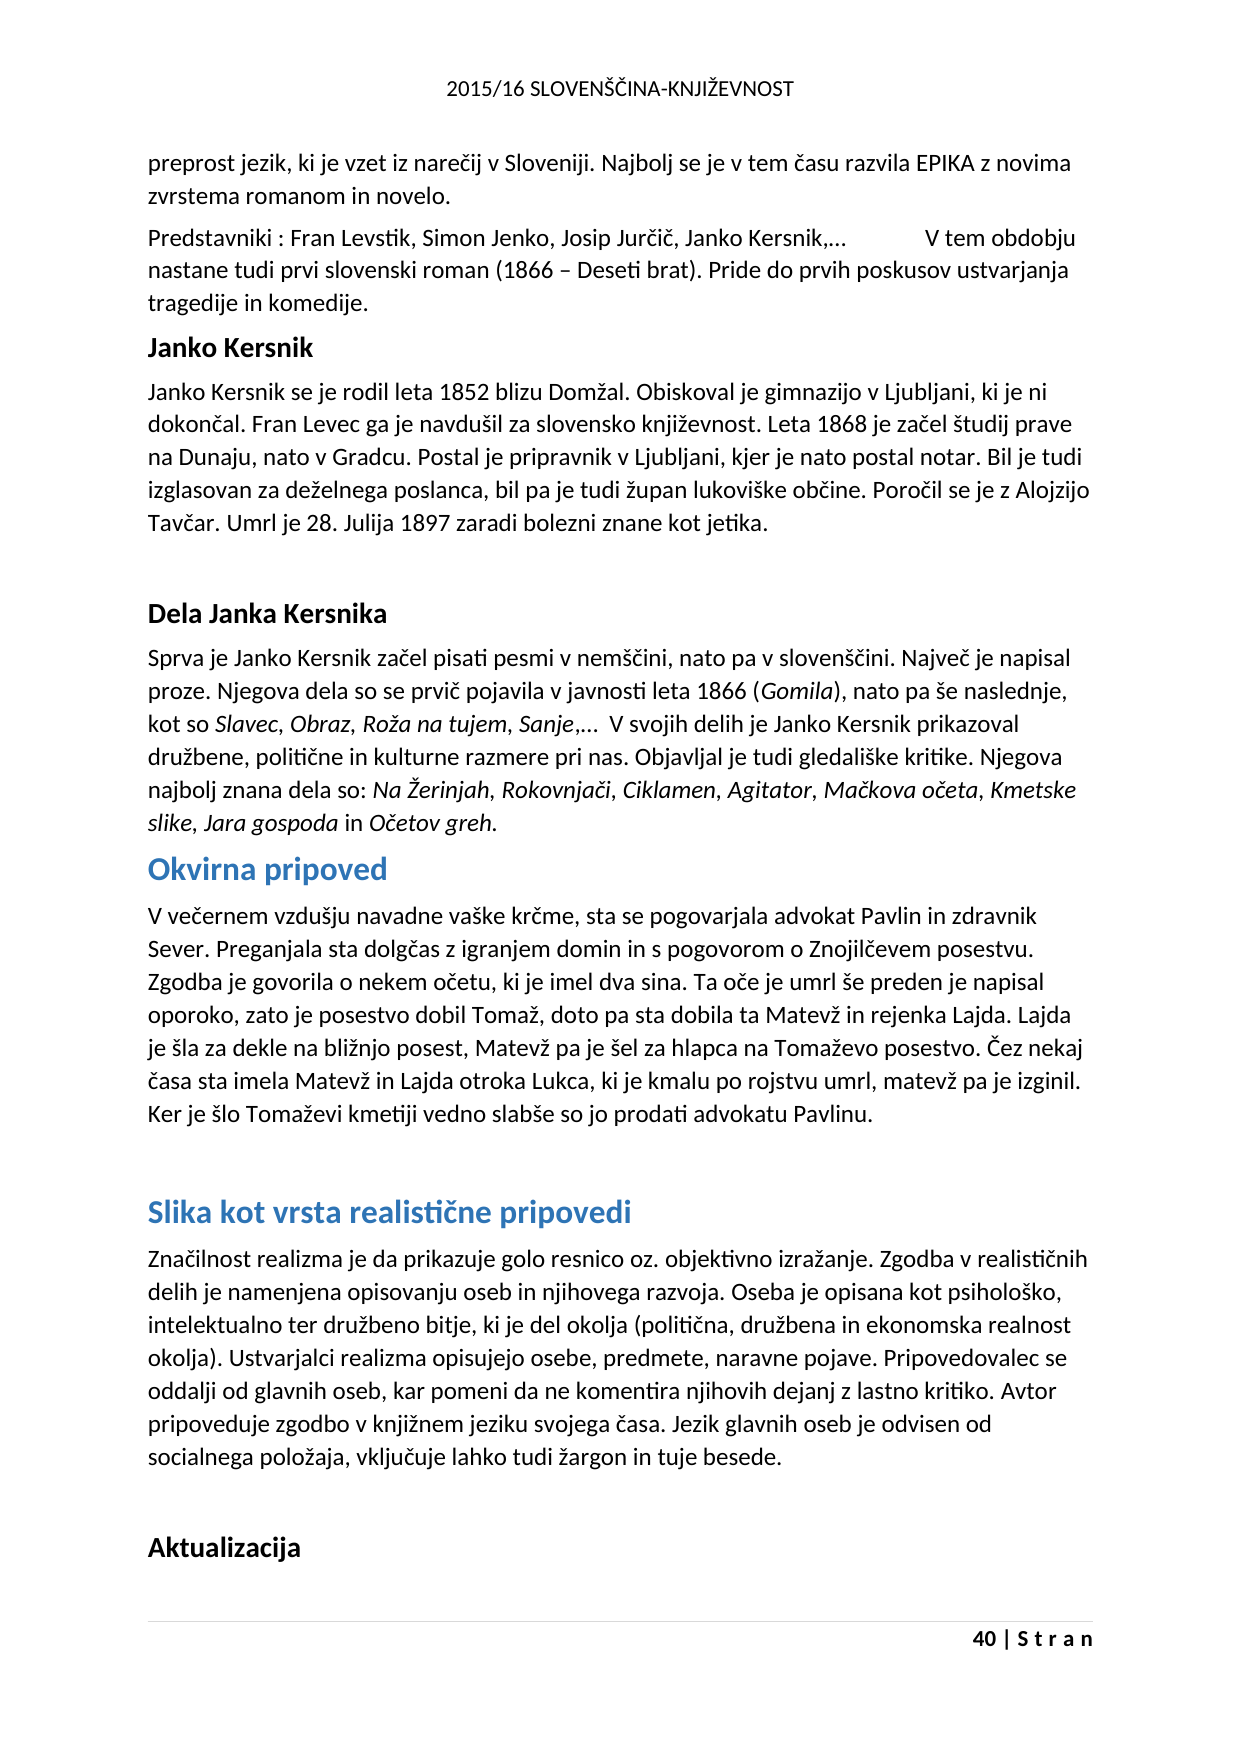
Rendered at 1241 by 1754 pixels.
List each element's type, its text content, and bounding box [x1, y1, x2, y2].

text Okvirna pripoved [148, 848, 1093, 889]
text preprost jezik, ki je vzet iz narečij v Sloveniji. Najbolj se je v tem času razvila EPIKA z novima zvrstema romanom in novelo. [148, 148, 1093, 211]
text Sprva je Janko Kersnik začel pisati pesmi v nemščini, nato pa v slovenščini. Največ je napisal proze. Njegova dela so se prvič pojavila v javnosti leta 1866 (Gomila), nato pa še naslednje, kot so Slavec, Obraz, Roža na tujem, Sanje,… V svojih delih je Janko Kersnik prikazoval družbene, politične in kulturne razmere pri nas. Objavljal je tudi gledališke kritike. Njegova najbolj znana dela so: Na Žerinjah, Rokovnjači, Ciklamen, Agitator, Mačkova očeta, Kmetske slike, Jara gospoda in Očetov greh. [148, 642, 1093, 837]
text Aktualizacija [148, 1529, 1093, 1565]
text Janko Kersnik se je rodil leta 1852 blizu Domžal. Obiskoval je gimnazijo v Ljubljani, ki je ni dokončal. Fran Levec ga je navdušil za slovensko književnost. Leta 1868 je začel študij prave na Dunaju, nato v Gradcu. Postal je pripravnik v Ljubljani, kjer je nato postal notar. Bil je tudi izglasovan za deželnega poslanca, bil pa je tudi župan lukoviške občine. Poročil se je z Alojzijo Tavčar. Umrl je 28. Julija 1897 zaradi bolezni znane kot jetika. [148, 376, 1093, 538]
text Dela Janka Kersnika [148, 595, 1093, 631]
text Janko Kersnik [148, 329, 1093, 364]
text Slika kot vrsta realistične pripovedi [148, 1191, 1093, 1232]
text Značilnost realizma je da prikazuje golo resnico oz. objektivno izražanje. Zgodba v realističnih delih je namenjena opisovanju oseb in njihovega razvoja. Oseba je opisana kot psihološko, intelektualno ter družbeno bitje, ki je del okolja (politična, družbena in ekonomska realnost okolja). Ustvarjalci realizma opisujejo osebe, predmete, naravne pojave. Pripovedovalec se oddalji od glavnih oseb, kar pomeni da ne komentira njihovih dejanj z lastno kritiko. Avtor pripoveduje zgodbo v knjižnem jeziku svojega časa. Jezik glavnih oseb je odvisen od socialnega položaja, vključuje lahko tudi žargon in tuje besede. [148, 1243, 1093, 1472]
text Predstavniki : Fran Levstik, Simon Jenko, Josip Jurčič, Janko Kersnik,… V tem obdobju nastane tudi prvi slovenski roman (1866 – Deseti brat). Pride do prvih poskusov ustvarjanja tragedije in komedije. [148, 222, 1093, 318]
text V večernem vzdušju navadne vaške krčme, sta se pogovarjala advokat Pavlin in zdravnik Sever. Preganjala sta dolgčas z igranjem domin in s pogovorom o Znojilčevem posestvu. Zgodba je govorila o nekem očetu, ki je imel dva sina. Ta oče je umrl še preden je napisal oporoko, zato je posestvo dobil Tomaž, doto pa sta dobila ta Matevž in rejenka Lajda. Lajda je šla za dekle na bližnjo posest, Matevž pa je šel za hlapca na Tomaževo posestvo. Čez nekaj časa sta imela Matevž in Lajda otroka Lukca, ki je kmalu po rojstvu umrl, matevž pa je izginil. Ker je šlo Tomaževi kmetiji vedno slabše so jo prodati advokatu Pavlinu. [148, 900, 1093, 1128]
